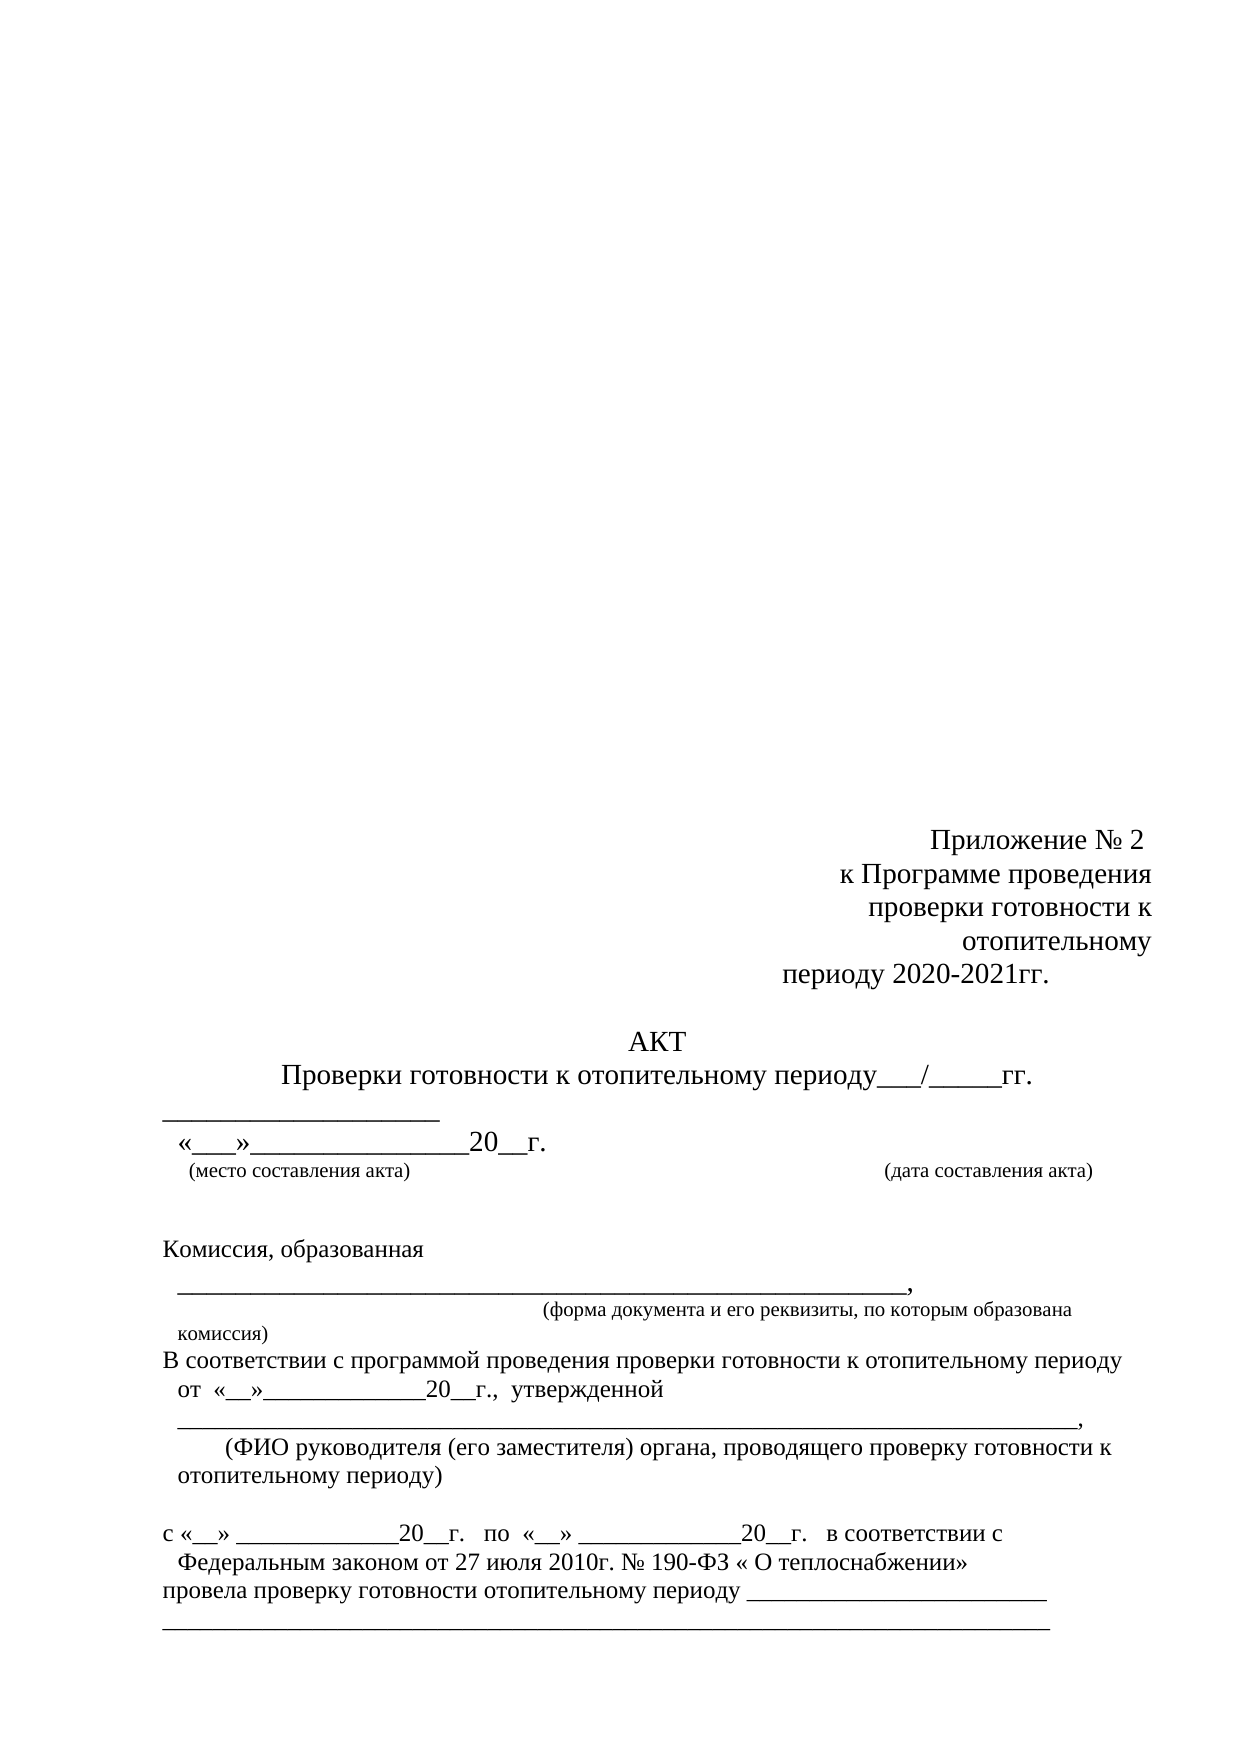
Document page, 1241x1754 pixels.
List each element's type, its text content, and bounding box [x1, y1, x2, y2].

text Приложение № 2 [177, 822, 1152, 856]
text с «__» _____________20__г. по «__» _____________20__г. в соответствии с Федеральным законом от 27 июля 2010г. № 190-ФЗ « О теплоснабжении» [162, 1518, 1152, 1575]
text (ФИО руководителя (его заместителя) органа, проводящего проверку готовности к отопительному периоду) [162, 1432, 1152, 1489]
text В соответствии с программой проведения проверки готовности к отопительному периоду от «__»_____________20__г., утвержденной ________________________________________________________________________, [162, 1345, 1152, 1432]
text ___________________ «___»_______________20__г. [162, 1091, 1152, 1158]
text _______________________________________________________________________ [162, 1604, 1152, 1633]
text Проверки готовности к отопительному периоду___/_____гг. [162, 1057, 1152, 1091]
text (место составления акта) (дата составления акта) [162, 1158, 1152, 1182]
text Комиссия, образованная __________________________________________________, [162, 1230, 1152, 1297]
text АКТ [162, 1024, 1152, 1057]
text периоду 2020-2021гг. [620, 957, 1152, 990]
text (форма документа и его реквизиты, по которым образована комиссия) [162, 1297, 1152, 1345]
text провела проверку готовности отопительному периоду ________________________ [162, 1575, 1152, 1604]
text к Программе проведения проверки готовности к отопительному [693, 856, 1152, 957]
